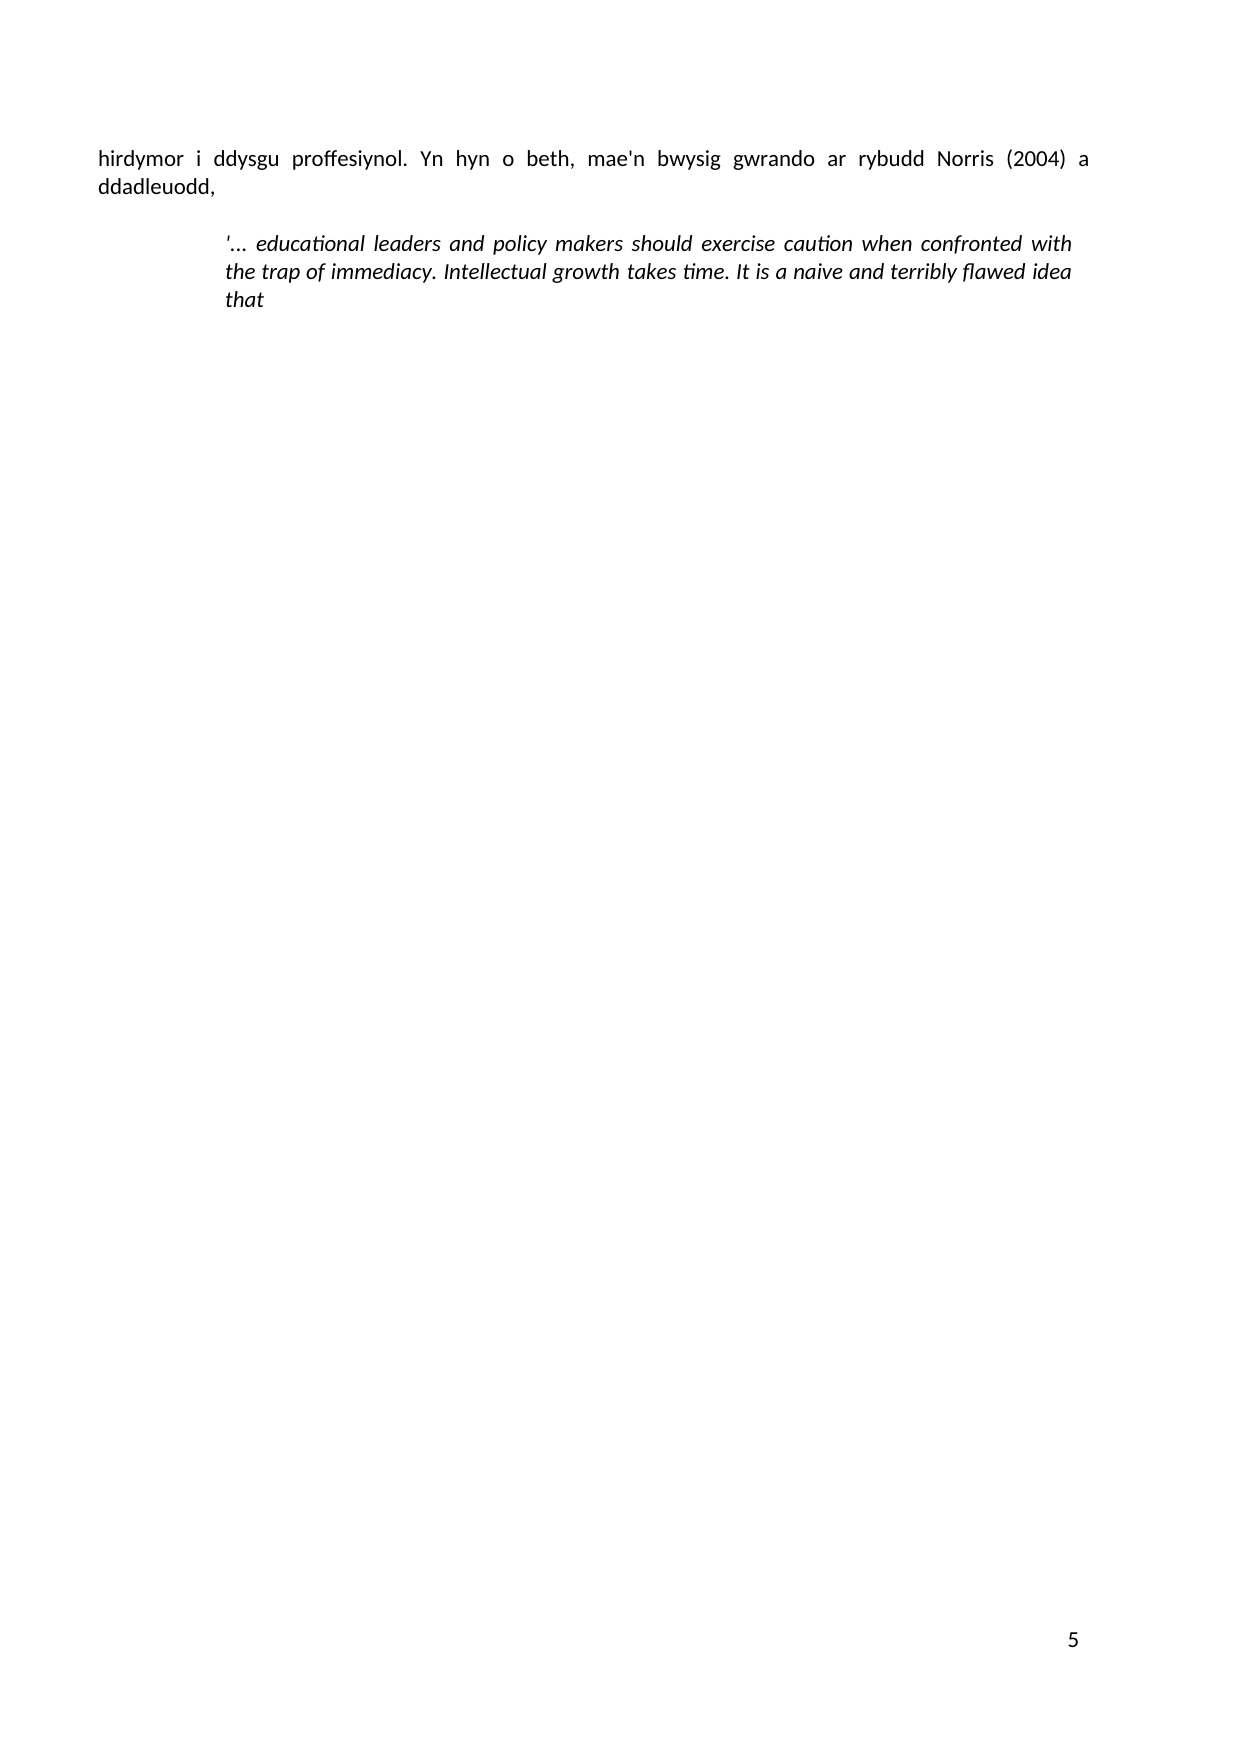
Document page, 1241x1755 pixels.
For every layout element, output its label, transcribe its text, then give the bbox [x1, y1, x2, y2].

text '... educational leaders and policy makers should exercise caution when confronted with the trap of immediacy. Intellectual growth takes time. It is a naive and terribly flawed idea that [225, 229, 1074, 313]
text hirdymor i ddysgu proffesiynol. Yn hyn o beth, mae'n bwysig gwrando ar rybudd Norris (2004) a ddadleuodd, [98, 144, 1091, 200]
